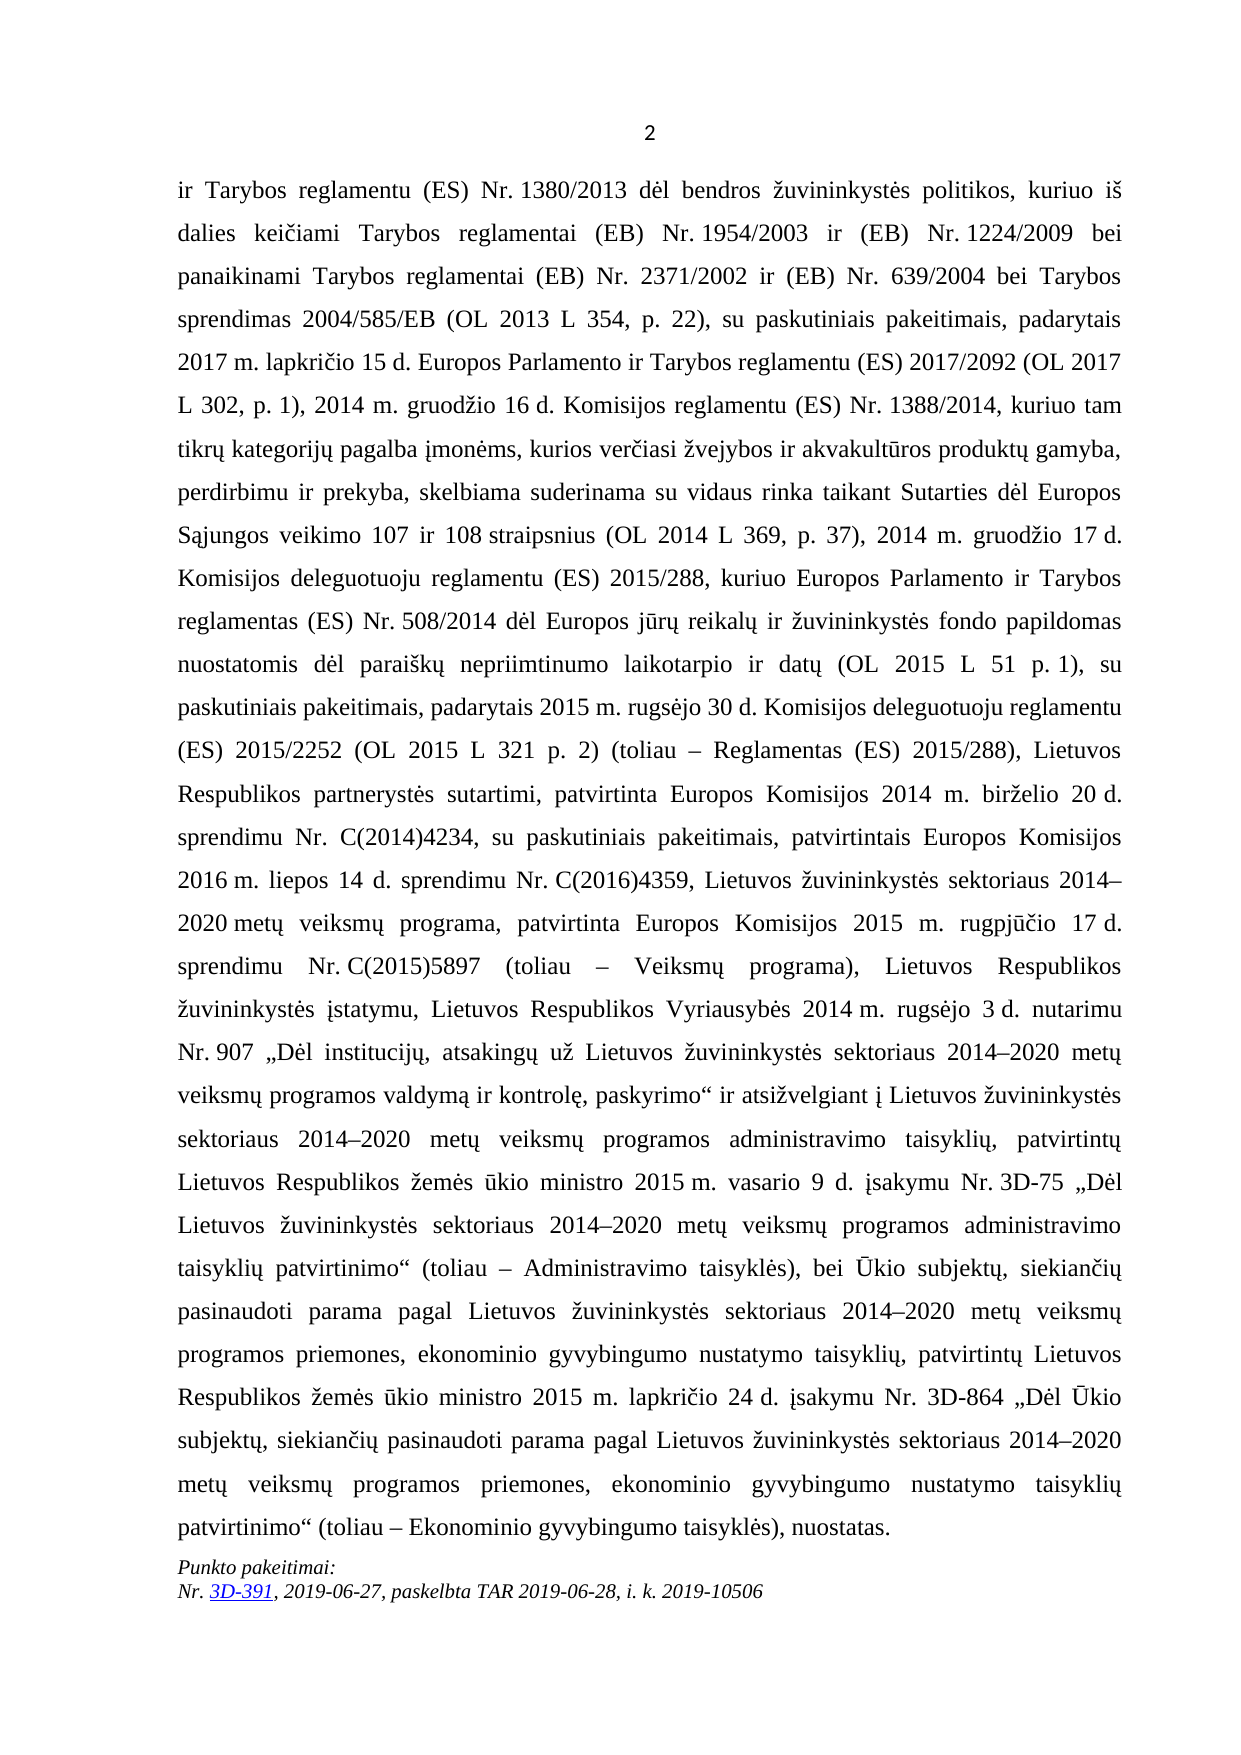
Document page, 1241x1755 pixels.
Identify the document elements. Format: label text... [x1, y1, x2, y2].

text Nr. 3D-391, 2019-06-27, paskelbta TAR 2019-06-28, i. k. 2019-10506 [177, 1579, 1122, 1603]
text ir Tarybos reglamentu (ES) Nr. 1380/2013 dėl bendros žuvininkystės politikos, kuriuo iš dalies keičiami Tarybos reglamentai (EB) Nr. 1954/2003 ir (EB) Nr. 1224/2009 bei panaikinami Tarybos reglamentai (EB) Nr. 2371/2002 ir (EB) Nr. 639/2004 bei Tarybos sprendimas 2004/585/EB (OL 2013 L 354, p. 22), su paskutiniais pakeitimais, padarytais 2017 m. lapkričio 15 d. Europos Parlamento ir Tarybos reglamentu (ES) 2017/2092 (OL 2017 L 302, p. 1), 2014 m. gruodžio 16 d. Komisijos reglamentu (ES) Nr. 1388/2014, kuriuo tam tikrų kategorijų pagalba įmonėms, kurios verčiasi žvejybos ir akvakultūros produktų gamyba, perdirbimu ir prekyba, skelbiama suderinama su vidaus rinka taikant Sutarties dėl Europos Sąjungos veikimo 107 ir 108 straipsnius (OL 2014 L 369, p. 37), 2014 m. gruodžio 17 d. Komisijos deleguotuoju reglamentu (ES) 2015/288, kuriuo Europos Parlamento ir Tarybos reglamentas (ES) Nr. 508/2014 dėl Europos jūrų reikalų ir žuvininkystės fondo papildomas nuostatomis dėl paraiškų nepriimtinumo laikotarpio ir datų (OL 2015 L 51 p. 1), su paskutiniais pakeitimais, padarytais 2015 m. rugsėjo 30 d. Komisijos deleguotuoju reglamentu (ES) 2015/2252 (OL 2015 L 321 p. 2) (toliau – Reglamentas (ES) 2015/288), Lietuvos Respublikos partnerystės sutartimi, patvirtinta Europos Komisijos 2014 m. birželio 20 d. sprendimu Nr. C(2014)4234, su paskutiniais pakeitimais, patvirtintais Europos Komisijos 2016 m. liepos 14 d. sprendimu Nr. C(2016)4359, Lietuvos žuvininkystės sektoriaus 2014–2020 metų veiksmų programa, patvirtinta Europos Komisijos 2015 m. rugpjūčio 17 d. sprendimu Nr. C(2015)5897 (toliau – Veiksmų programa), Lietuvos Respublikos žuvininkystės įstatymu, Lietuvos Respublikos Vyriausybės 2014 m. rugsėjo 3 d. nutarimu Nr. 907 „Dėl institucijų, atsakingų už Lietuvos žuvininkystės sektoriaus 2014–2020 metų veiksmų programos valdymą ir kontrolę, paskyrimo“ ir atsižvelgiant į Lietuvos žuvininkystės sektoriaus 2014–2020 metų veiksmų programos administravimo taisyklių, patvirtintų Lietuvos Respublikos žemės ūkio ministro 2015 m. vasario 9 d. įsakymu Nr. 3D-75 „Dėl Lietuvos žuvininkystės sektoriaus 2014–2020 metų veiksmų programos administravimo taisyklių patvirtinimo“ (toliau – Administravimo taisyklės), bei Ūkio subjektų, siekiančių pasinaudoti parama pagal Lietuvos žuvininkystės sektoriaus 2014–2020 metų veiksmų programos priemones, ekonominio gyvybingumo nustatymo taisyklių, patvirtintų Lietuvos Respublikos žemės ūkio ministro 2015 m. lapkričio 24 d. įsakymu Nr. 3D-864 „Dėl Ūkio subjektų, siekiančių pasinaudoti parama pagal Lietuvos žuvininkystės sektoriaus 2014–2020 metų veiksmų programos priemones, ekonominio gyvybingumo nustatymo taisyklių patvirtinimo“ (toliau – Ekonominio gyvybingumo taisyklės), nuostatas. [177, 175, 1122, 1541]
text Punkto pakeitimai: [177, 1555, 1122, 1579]
